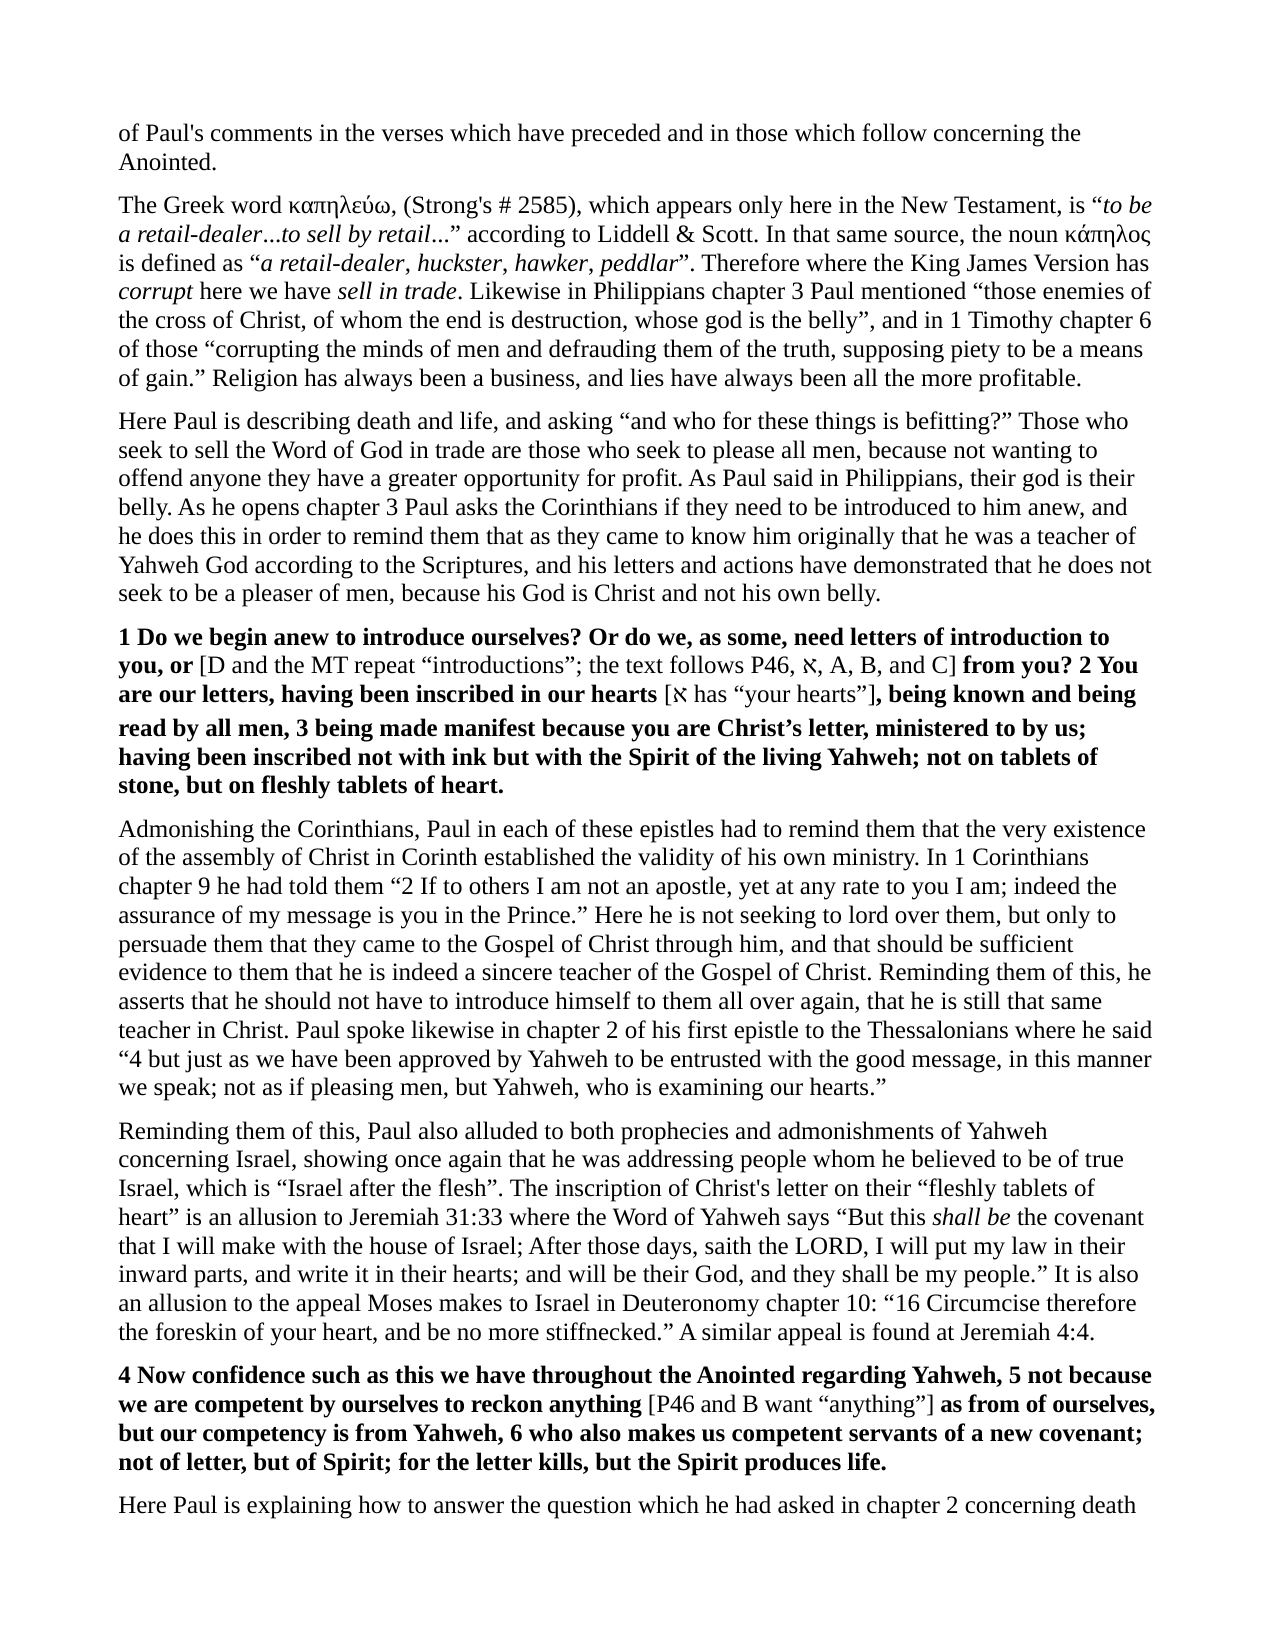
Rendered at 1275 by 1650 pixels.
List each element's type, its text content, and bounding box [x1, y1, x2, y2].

text Here Paul is explaining how to answer the question which he had asked in chapter 2 concerning death [118, 1490, 1157, 1519]
text of Paul's comments in the verses which have preceded and in those which follow concerning the Anointed. [118, 118, 1157, 176]
text 4 Now confidence such as this we have throughout the Anointed regarding Yahweh, 5 not because we are competent by ourselves to reckon anything [P46 and B want “anything”] as from of ourselves, but our competency is from Yahweh, 6 who also makes us competent servants of a new covenant; not of letter, but of Spirit; for the letter kills, but the Spirit produces life. [118, 1360, 1157, 1475]
text Admonishing the Corinthians, Paul in each of these epistles had to remind them that the very existence of the assembly of Christ in Corinth established the validity of his own ministry. In 1 Corinthians chapter 9 he had told them “2 If to others I am not an apostle, yet at any rate to you I am; indeed the assurance of my message is you in the Prince.” Here he is not seeking to lord over them, but only to persuade them that they came to the Gospel of Christ through him, and that should be sufficient evidence to them that he is indeed a sincere teacher of the Gospel of Christ. Reminding them of this, he asserts that he should not have to introduce himself to them all over again, that he is still that same teacher in Christ. Paul spoke likewise in chapter 2 of his first epistle to the Thessalonians where he said “4 but just as we have been approved by Yahweh to be entrusted with the good message, in this manner we speak; not as if pleasing men, but Yahweh, who is examining our hearts.” [118, 814, 1157, 1101]
text The Greek word καπηλεύω, (Strong's # 2585), which appears only here in the New Testament, is “to be a retail-dealer...to sell by retail...” according to Liddell & Scott. In that same source, the noun κάπηλος is defined as “a retail-dealer, huckster, hawker, peddlar”. Therefore where the King James Version has corrupt here we have sell in trade. Likewise in Philippians chapter 3 Paul mentioned “those enemies of the cross of Christ, of whom the end is destruction, whose god is the belly”, and in 1 Timothy chapter 6 of those “corrupting the minds of men and defrauding them of the truth, supposing piety to be a means of gain.” Religion has always been a business, and lies have always been all the more profitable. [118, 190, 1157, 391]
text Here Paul is describing death and life, and asking “and who for these things is befitting?” Those who seek to sell the Word of God in trade are those who seek to please all men, because not wanting to offend anyone they have a greater opportunity for profit. As Paul said in Philippians, their god is their belly. As he opens chapter 3 Paul asks the Corinthians if they need to be introduced to him anew, and he does this in order to remind them that as they came to know him originally that he was a teacher of Yahweh God according to the Scriptures, and his letters and actions have demonstrated that he does not seek to be a pleaser of men, because his God is Christ and not his own belly. [118, 406, 1157, 607]
text 1 Do we begin anew to introduce ourselves? Or do we, as some, need letters of introduction to you, or [D and the MT repeat “introductions”; the text follows P46, א, A, B, and C] from you? 2 You are our letters, having been inscribed in our hearts [א has “your hearts”], being known and being read by all men, 3 being made manifest because you are Christ’s letter, ministered to by us; having been inscribed not with ink but with the Spirit of the living Yahweh; not on tablets of stone, but on fleshly tablets of heart. [118, 622, 1157, 799]
text Reminding them of this, Paul also alluded to both prophecies and admonishments of Yahweh concerning Israel, showing once again that he was addressing people whom he believed to be of true Israel, which is “Israel after the flesh”. The inscription of Christ's letter on their “fleshly tablets of heart” is an allusion to Jeremiah 31:33 where the Word of Yahweh says “But this shall be the covenant that I will make with the house of Israel; After those days, saith the LORD, I will put my law in their inward parts, and write it in their hearts; and will be their God, and they shall be my people.” It is also an allusion to the appeal Moses makes to Israel in Deuteronomy chapter 10: “16 Circumcise therefore the foreskin of your heart, and be no more stiffnecked.” A similar appeal is found at Jeremiah 4:4. [118, 1116, 1157, 1346]
